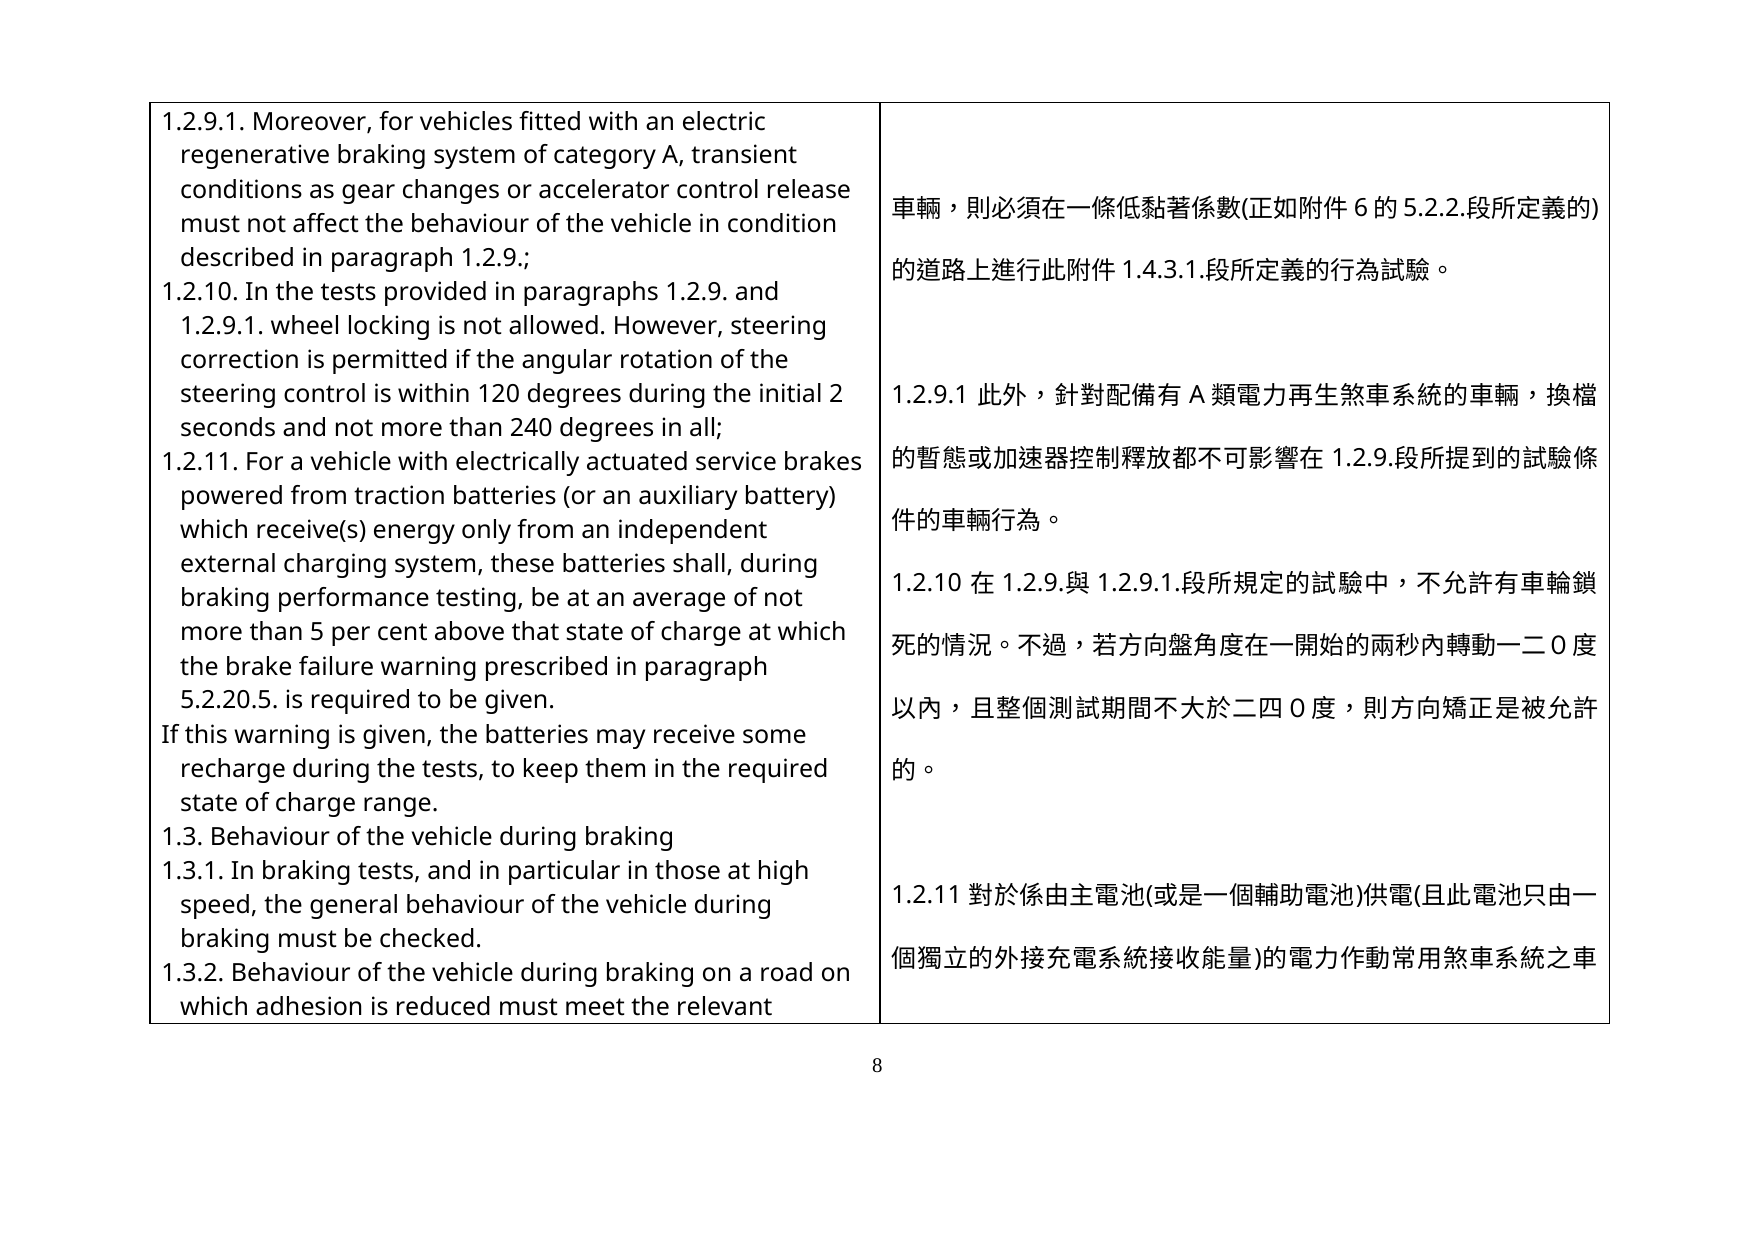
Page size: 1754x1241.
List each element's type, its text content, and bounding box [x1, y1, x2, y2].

table_cell 車輛，則必須在一條低黏著係數(正如附件6的5.2.2.段所定義的)的道路上進行此附件1.4.3.1.段所定義的行為試驗。 1.2.9.1 此外，針對配備有A類電力再生煞車系統的車輛，換檔的暫態或加速器控制釋放都不可影響在1.2.9.段所提到的試驗條件的車輛行為。 1.2.10 在1.2.9.與1.2.9.1.段所規定的試驗中，不允許有車輪鎖死的情況。不過，若方向盤角度在一開始的兩秒內轉動一二０度以內，且整個測試期間不大於二四０度，則方向矯正是被允許的。 1.2.11 對於係由主電池(或是一個輔助電池)供電(且此電池只由一個獨立的外接充電系統接收能量)的電力作動常用煞車系統之車 [881, 103, 1609, 1023]
table_cell 1.2.9.1. Moreover, for vehicles fitted with an electric regenerative braking system of category A, transient conditions as gear changes or accelerator control release must not affect the behaviour of the vehicle in condition described in paragraph 1.2.9.; 1.2.10. In the tests provided in paragraphs 1.2.9. and 1.2.9.1. wheel locking is not allowed. However, steering correction is permitted if the angular rotation of the steering control is within 120 degrees during the initial 2 seconds and not more than 240 degrees in all; 1.2.11. For a vehicle with electrically actuated service brakes powered from traction batteries (or an auxiliary battery) which receive(s) energy only from an independent external charging system, these batteries shall, during braking performance testing, be at an average of not more than 5 per cent above that state of charge at which the brake failure warning prescribed in paragraph 5.2.20.5. is required to be given. If this warning is given, the batteries may receive some recharge during the tests, to keep them in the required state of charge range. 1.3. Behaviour of the vehicle during braking 1.3.1. In braking tests, and in particular in those at high speed, the general behaviour of the vehicle during braking must be checked. 1.3.2. Behaviour of the vehicle during braking on a road on which adhesion is reduced must meet the relevant [151, 103, 879, 1023]
